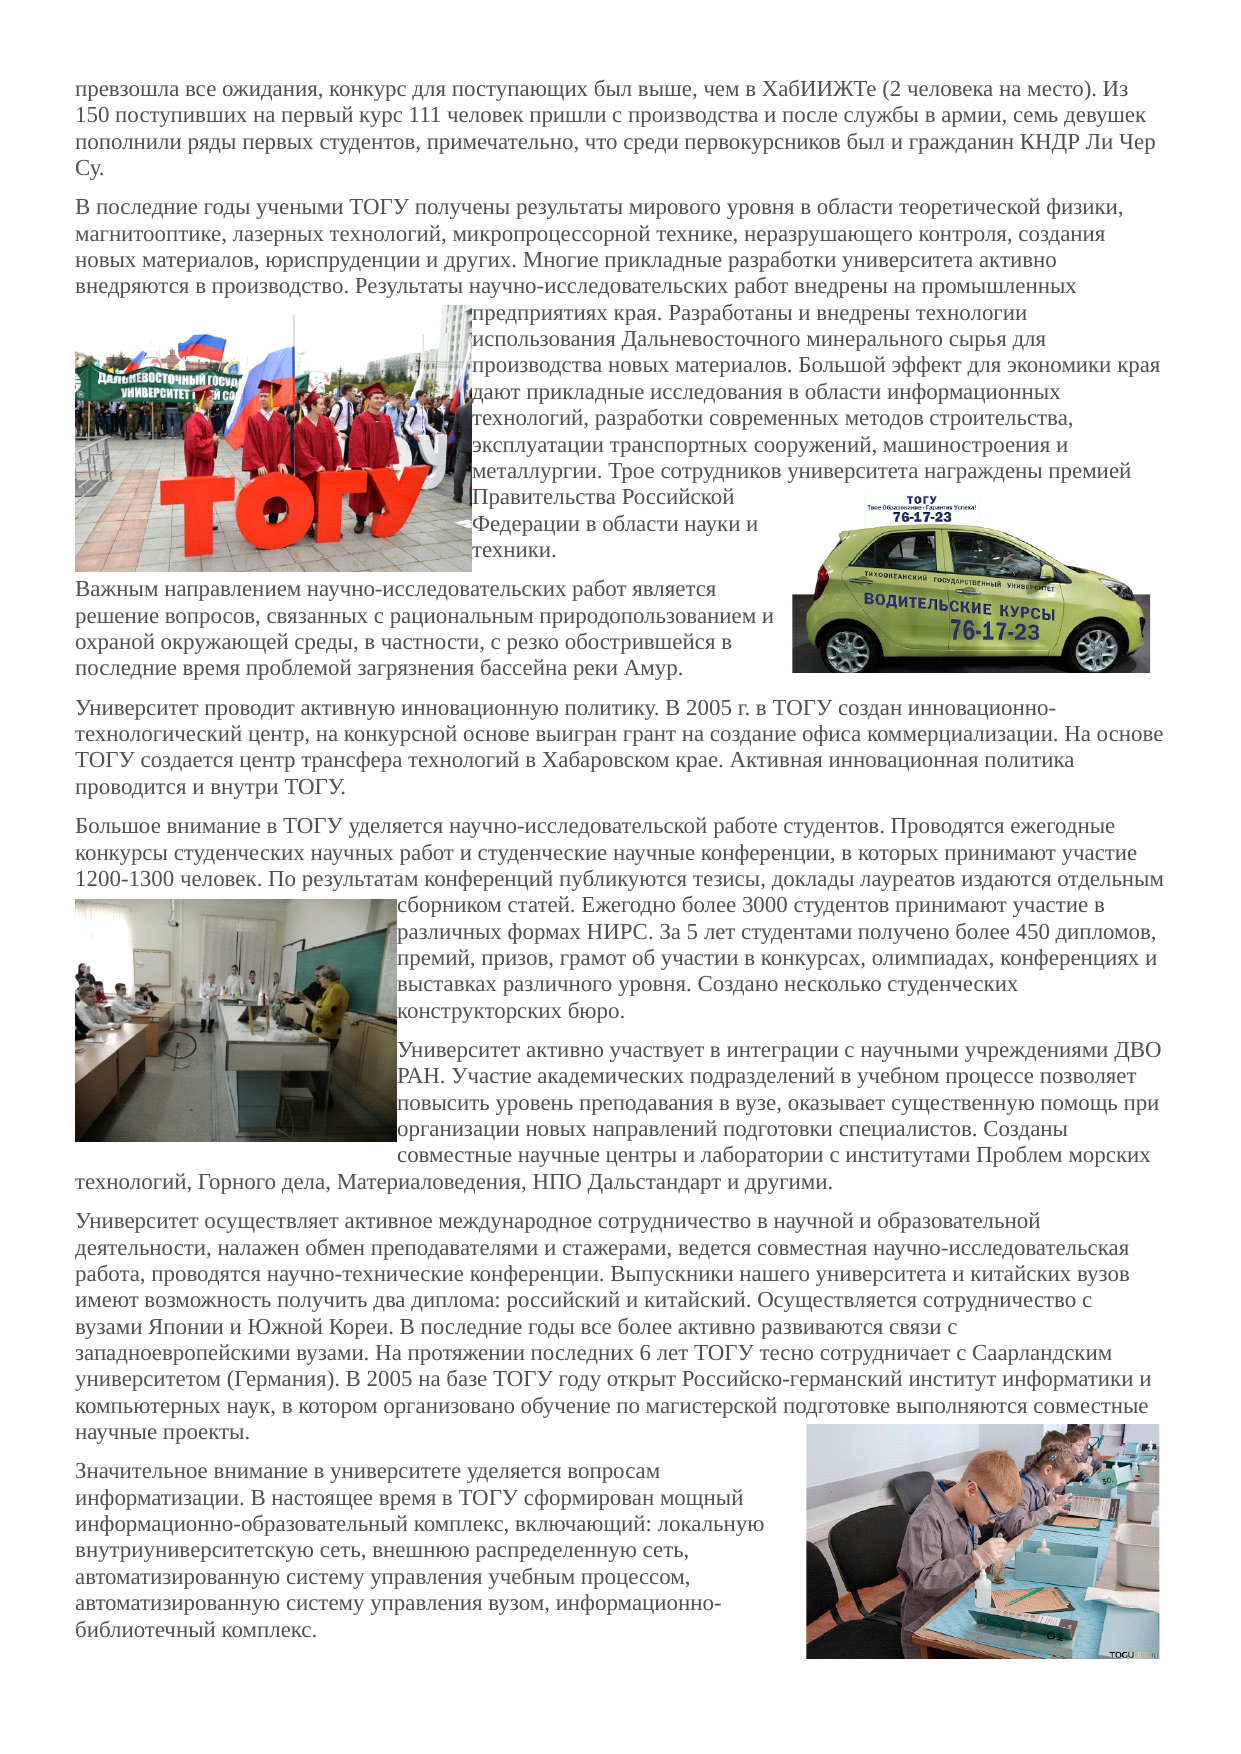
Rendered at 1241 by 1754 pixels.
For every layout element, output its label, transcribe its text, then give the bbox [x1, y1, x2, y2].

text Университет проводит активную инновационную политику. В 2005 г. в ТОГУ создан инновационно-технологический центр, на конкурсной основе выигран грант на создание офиса коммерциализации. На основе ТОГУ создается центр трансфера технологий в Хабаровском крае. Активная инновационная политика проводится и внутри ТОГУ. [75, 694, 1165, 799]
text Значительное внимание в университете уделяется вопросам информатизации. В настоящее время в ТОГУ сформирован мощный информационно-образовательный комплекс, включающий: локальную внутриуниверситетскую сеть, внешнюю распределенную сеть, автоматизированную систему управления учебным процессом, автоматизированную систему управления вузом, информационно-библиотечный комплекс. [75, 1457, 806, 1642]
text В последние годы учеными ТОГУ получены результаты мирового уровня в области теоретической физики, магнитооптике, лазерных технологий, микропроцессорной технике, неразрушающего контроля, создания новых материалов, юриспруденции и других. Многие прикладные разработки университета активно внедряются в производство. Результаты научно-исследовательских работ внедрены на промышленных предприятиях края. Разработаны и внедрены технологии использования Дальневосточного минерального сырья для производства новых материалов. Большой эффект для экономики края дают прикладные исследования в области информационных технологий, разработки современных методов строительства, эксплуатации транспортных сооружений, машиностроения и металлургии. Трое сотрудников университета награждены премией Правительства Российской Федерации в области науки и техники. [75, 193, 1165, 562]
text Университет активно участвует в интеграции с научными учреждениями ДВО РАН. Участие академических подразделений в учебном процессе позволяет повысить уровень преподавания в вузе, оказывает существенную помощь при организации новых направлений подготовки специалистов. Созданы совместные научные центры и лаборатории с институтами Проблем морских технологий, Горного дела, Материаловедения, НПО Дальстандарт и другими. [75, 1036, 1165, 1194]
text превзошла все ожидания, конкурс для поступающих был выше, чем в ХабИИЖТе (2 человека на место). Из 150 поступивших на первый курс 111 человек пришли с производства и после службы в армии, семь девушек пополнили ряды первых студентов, примечательно, что среди первокурсников был и гражданин КНДР Ли Чер Су. [75, 75, 1165, 180]
text Важным направлением научно-исследовательских работ является решение вопросов, связанных с рациональным природопользованием и охраной окружающей среды, в частности, с резко обострившейся в последние время проблемой загрязнения бассейна реки Амур. [75, 575, 1165, 681]
text Большое внимание в ТОГУ уделяется научно-исследовательской работе студентов. Проводятся ежегодные конкурсы студенческих научных работ и студенческие научные конференции, в которых принимают участие 1200-1300 человек. По результатам конференций публикуются тезисы, доклады лауреатов издаются отдельным сборником статей. Ежегодно более 3000 студентов принимают участие в различных формах НИРС. За 5 лет студентами получено более 450 дипломов, премий, призов, грамот об участии в конкурсах, олимпиадах, конференциях и выставках различного уровня. Создано несколько студенческих конструкторских бюро. [75, 812, 1165, 1023]
text Университет осуществляет активное международное сотрудничество в научной и образовательной деятельности, налажен обмен преподавателями и стажерами, ведется совместная научно-исследовательская работа, проводятся научно-технические конференции. Выпускники нашего университета и китайских вузов имеют возможность получить два диплома: российский и китайский. Осуществляется сотрудничество с вузами Японии и Южной Кореи. В последние годы все более активно развиваются связи с западноевропейскими вузами. На протяжении последних 6 лет ТОГУ тесно сотрудничает с Саарландским университетом (Германия). В 2005 на базе ТОГУ году открыт Российско-германский институт информатики и компьютерных наук, в котором организовано обучение по магистерской подготовке выполняются совместные научные проекты. [75, 1207, 1165, 1444]
